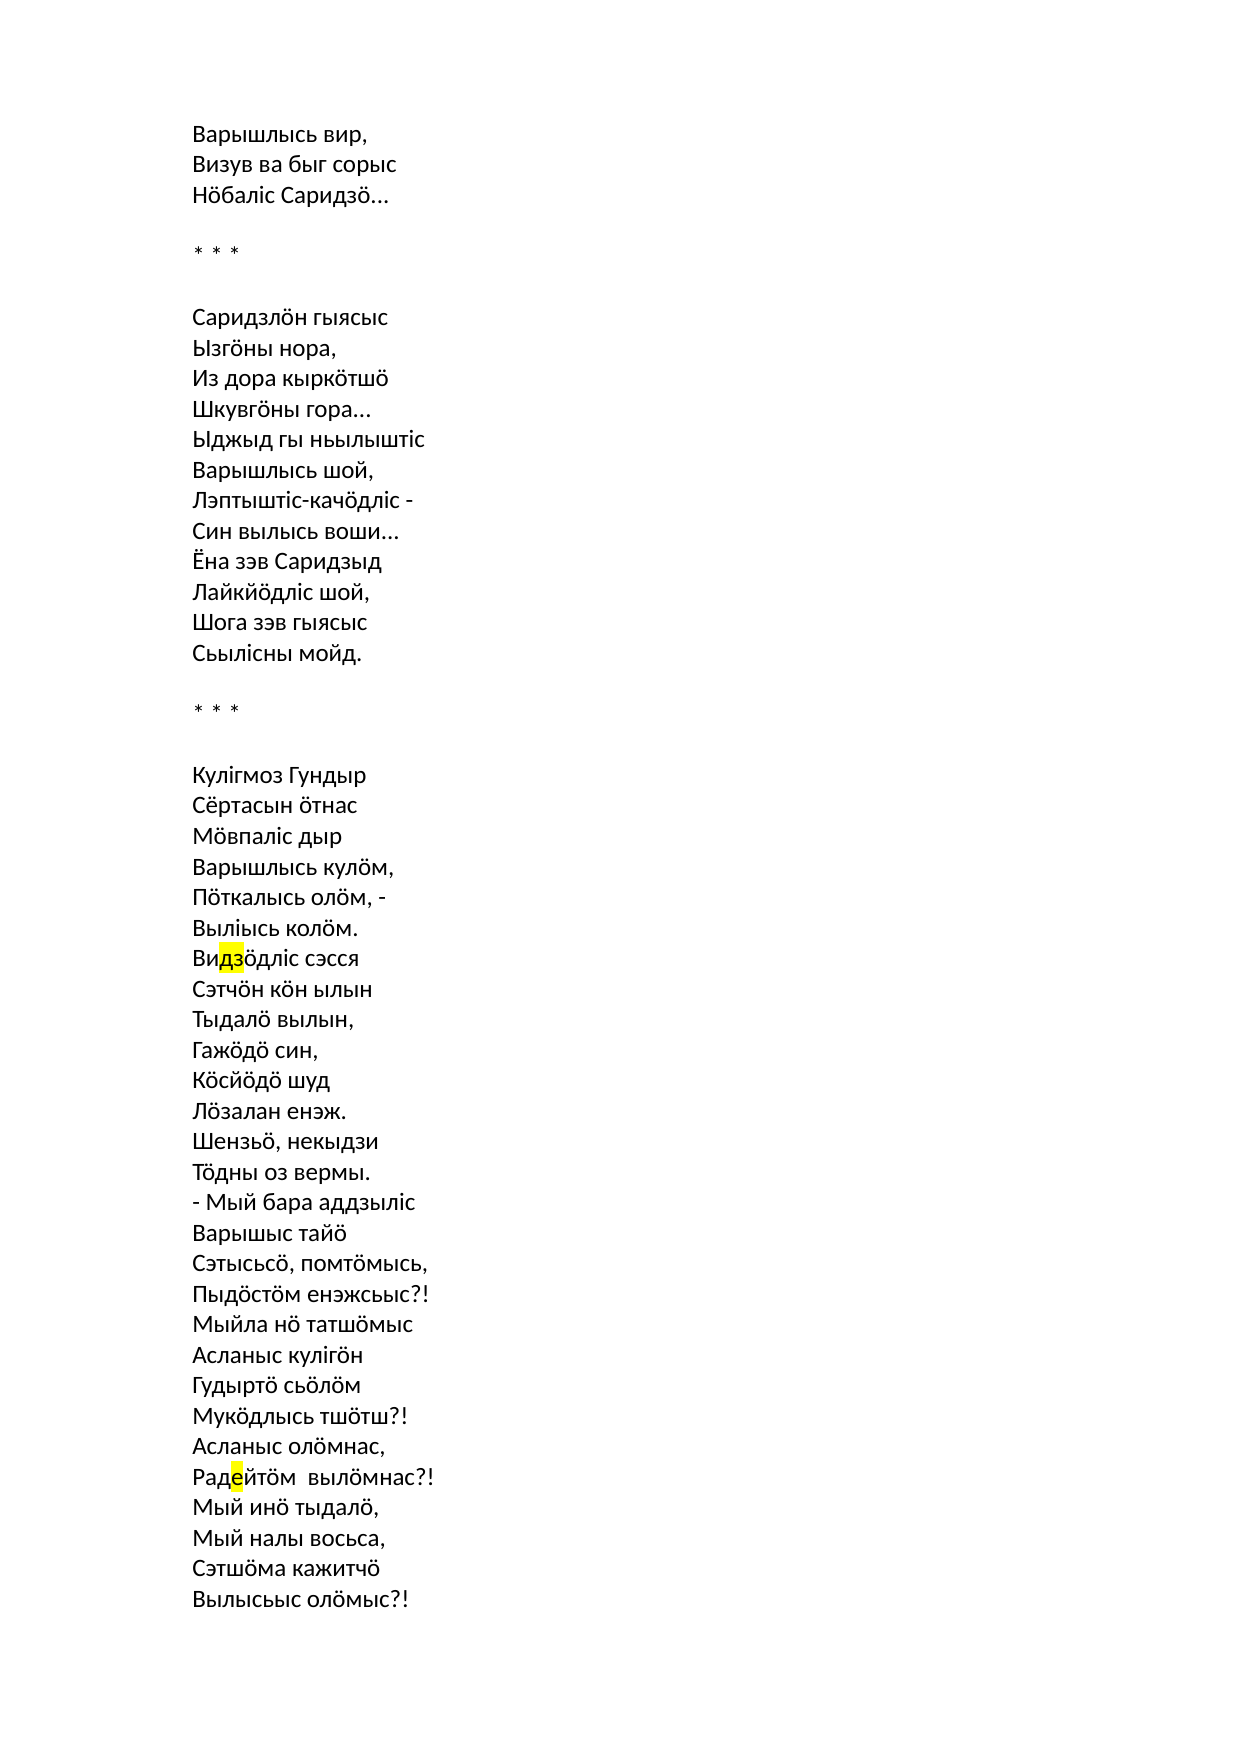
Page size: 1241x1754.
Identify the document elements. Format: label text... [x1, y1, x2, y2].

text Нӧбаліс Саридзӧ... [118, 179, 1122, 210]
text Выліысь колӧм. [118, 912, 1122, 942]
text Гажӧдӧ син, [118, 1034, 1122, 1064]
text Сэтшӧма кажитчӧ [118, 1553, 1122, 1583]
text Варышыс тайӧ [118, 1217, 1122, 1247]
text - Мый бара аддзыліс [118, 1186, 1122, 1217]
text Шкувгӧны гора... [118, 393, 1122, 423]
text Асланыс кулігӧн [118, 1339, 1122, 1369]
text Варышлысь вир, [118, 118, 1122, 149]
text * * * [118, 698, 1122, 728]
text Лэптыштіс-качӧдліс - [118, 484, 1122, 515]
text Пыдӧстӧм енэжсьыс?! [118, 1278, 1122, 1308]
text Мый инӧ тыдалӧ, [118, 1492, 1122, 1522]
text Визув ва быг сорыс [118, 149, 1122, 179]
text Видзӧдліс сэсся [118, 942, 1122, 973]
text Варышлысь кулӧм, [118, 851, 1122, 881]
text Лӧзалан енэж. [118, 1095, 1122, 1125]
text Мукӧдлысь тшӧтш?! [118, 1400, 1122, 1431]
text Вылысьыс олӧмыс?! [118, 1583, 1122, 1614]
text Син вылысь воши... [118, 515, 1122, 545]
text * * * [118, 240, 1122, 271]
text Ыджыд гы ньылыштіс [118, 423, 1122, 454]
text Кӧсйӧдӧ шуд [118, 1064, 1122, 1095]
text Радейтӧм вылӧмнас?! [118, 1461, 1122, 1492]
text Сьылісны мойд. [118, 637, 1122, 667]
text Кулігмоз Гундыр [118, 759, 1122, 789]
text Сэтчӧн кӧн ылын [118, 973, 1122, 1003]
text Сэтысьсӧ, помтӧмысь, [118, 1247, 1122, 1278]
text Пӧткалысь олӧм, - [118, 881, 1122, 912]
text Гудыртӧ сьӧлӧм [118, 1369, 1122, 1400]
text Мӧвпаліс дыр [118, 820, 1122, 851]
text Варышлысь шой, [118, 454, 1122, 484]
text Лайкйӧдліс шой, [118, 576, 1122, 606]
text Ёна зэв Саридзыд [118, 545, 1122, 576]
text Шензьӧ, некыдзи [118, 1125, 1122, 1156]
text Саридзлӧн гыясыс [118, 301, 1122, 332]
text Мыйла нӧ татшӧмыс [118, 1308, 1122, 1339]
text Шога зэв гыясыс [118, 606, 1122, 637]
text Ызгӧны нора, [118, 332, 1122, 362]
text Тӧдны оз вермы. [118, 1156, 1122, 1186]
text Тыдалӧ вылын, [118, 1003, 1122, 1034]
text Сёртасын ӧтнас [118, 789, 1122, 820]
text Асланыс олӧмнас, [118, 1431, 1122, 1461]
text Из дора кыркӧтшӧ [118, 362, 1122, 393]
text Мый налы восьса, [118, 1522, 1122, 1553]
